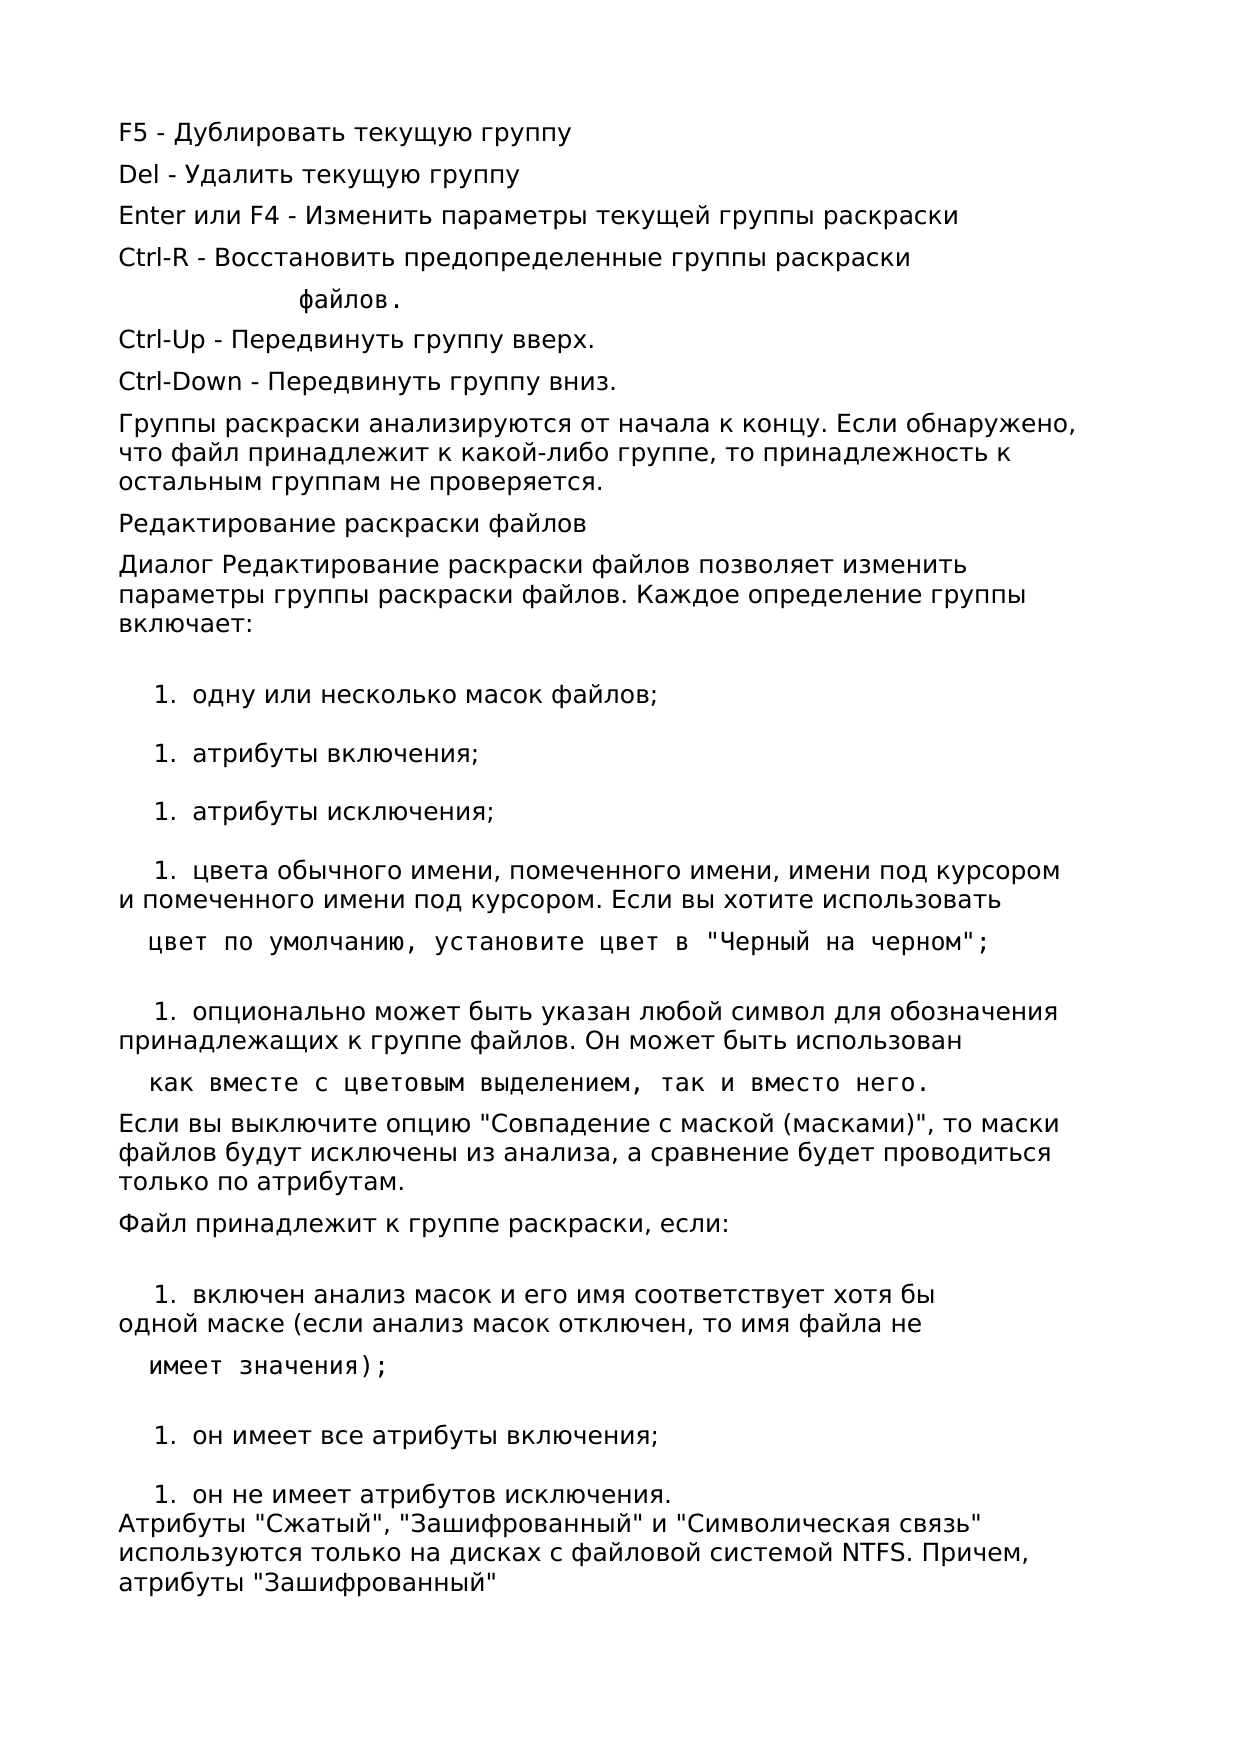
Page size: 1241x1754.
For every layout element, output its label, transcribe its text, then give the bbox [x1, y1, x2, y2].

text принадлежащих к группе файлов. Он может быть использован [118, 1027, 1122, 1056]
text Файл принадлежит к группе раскраски, если: [118, 1209, 1122, 1238]
text Диалог Редактирование раскраски файлов позволяет изменить параметры группы раскраски файлов. Каждое определение группы включает: [118, 551, 1122, 638]
text Редактирование раскраски файлов [118, 509, 1122, 538]
text как вместе с цветовым выделением, так и вместо него. [118, 1068, 1122, 1097]
text Del - Удалить текущую группу [118, 160, 1122, 189]
text Группы раскраски анализируются от начала к концу. Если обнаружено, что файл принадлежит к какой-либо группе, то принадлежность к остальным группам не проверяется. [118, 409, 1122, 497]
text файлов. [118, 285, 1122, 314]
list он не имеет атрибутов исключения. [177, 1480, 1122, 1509]
list включен анализ масок и его имя соответствует хотя бы [177, 1280, 1122, 1309]
list одну или несколько масок файлов; [177, 680, 1122, 709]
text Если вы выключите опцию "Совпадение с маской (масками)", то маски файлов будут исключены из анализа, а сравнение будет проводиться только по атрибутам. [118, 1109, 1122, 1197]
text и помеченного имени под курсором. Если вы хотите использовать [118, 885, 1122, 914]
list атрибуты исключения; [177, 797, 1122, 827]
list атрибуты включения; [177, 739, 1122, 768]
list цвета обычного имени, помеченного имени, имени под курсором [177, 856, 1122, 885]
text Enter или F4 - Изменить параметры текущей группы раскраски [118, 201, 1122, 231]
text цвет по умолчанию, установите цвет в "Черный на черном"; [118, 927, 1122, 956]
list опционально может быть указан любой символ для обозначения [177, 997, 1122, 1027]
text Ctrl-Up - Передвинуть группу вверх. [118, 326, 1122, 355]
text Ctrl-R - Восстановить предопределенные группы раскраски [118, 243, 1122, 272]
text одной маске (если анализ масок отключен, то имя файла не [118, 1309, 1122, 1339]
text Атрибуты "Сжатый", "Зашифрованный" и "Символическая связь" используются только на дисках с файловой системой NTFS. Причем, атрибуты "Зашифрованный" [118, 1509, 1122, 1597]
list он имеет все атрибуты включения; [177, 1422, 1122, 1451]
text F5 - Дублировать текущую группу [118, 118, 1122, 147]
text Ctrl-Down - Передвинуть группу вниз. [118, 367, 1122, 397]
text имеет значения); [118, 1351, 1122, 1380]
